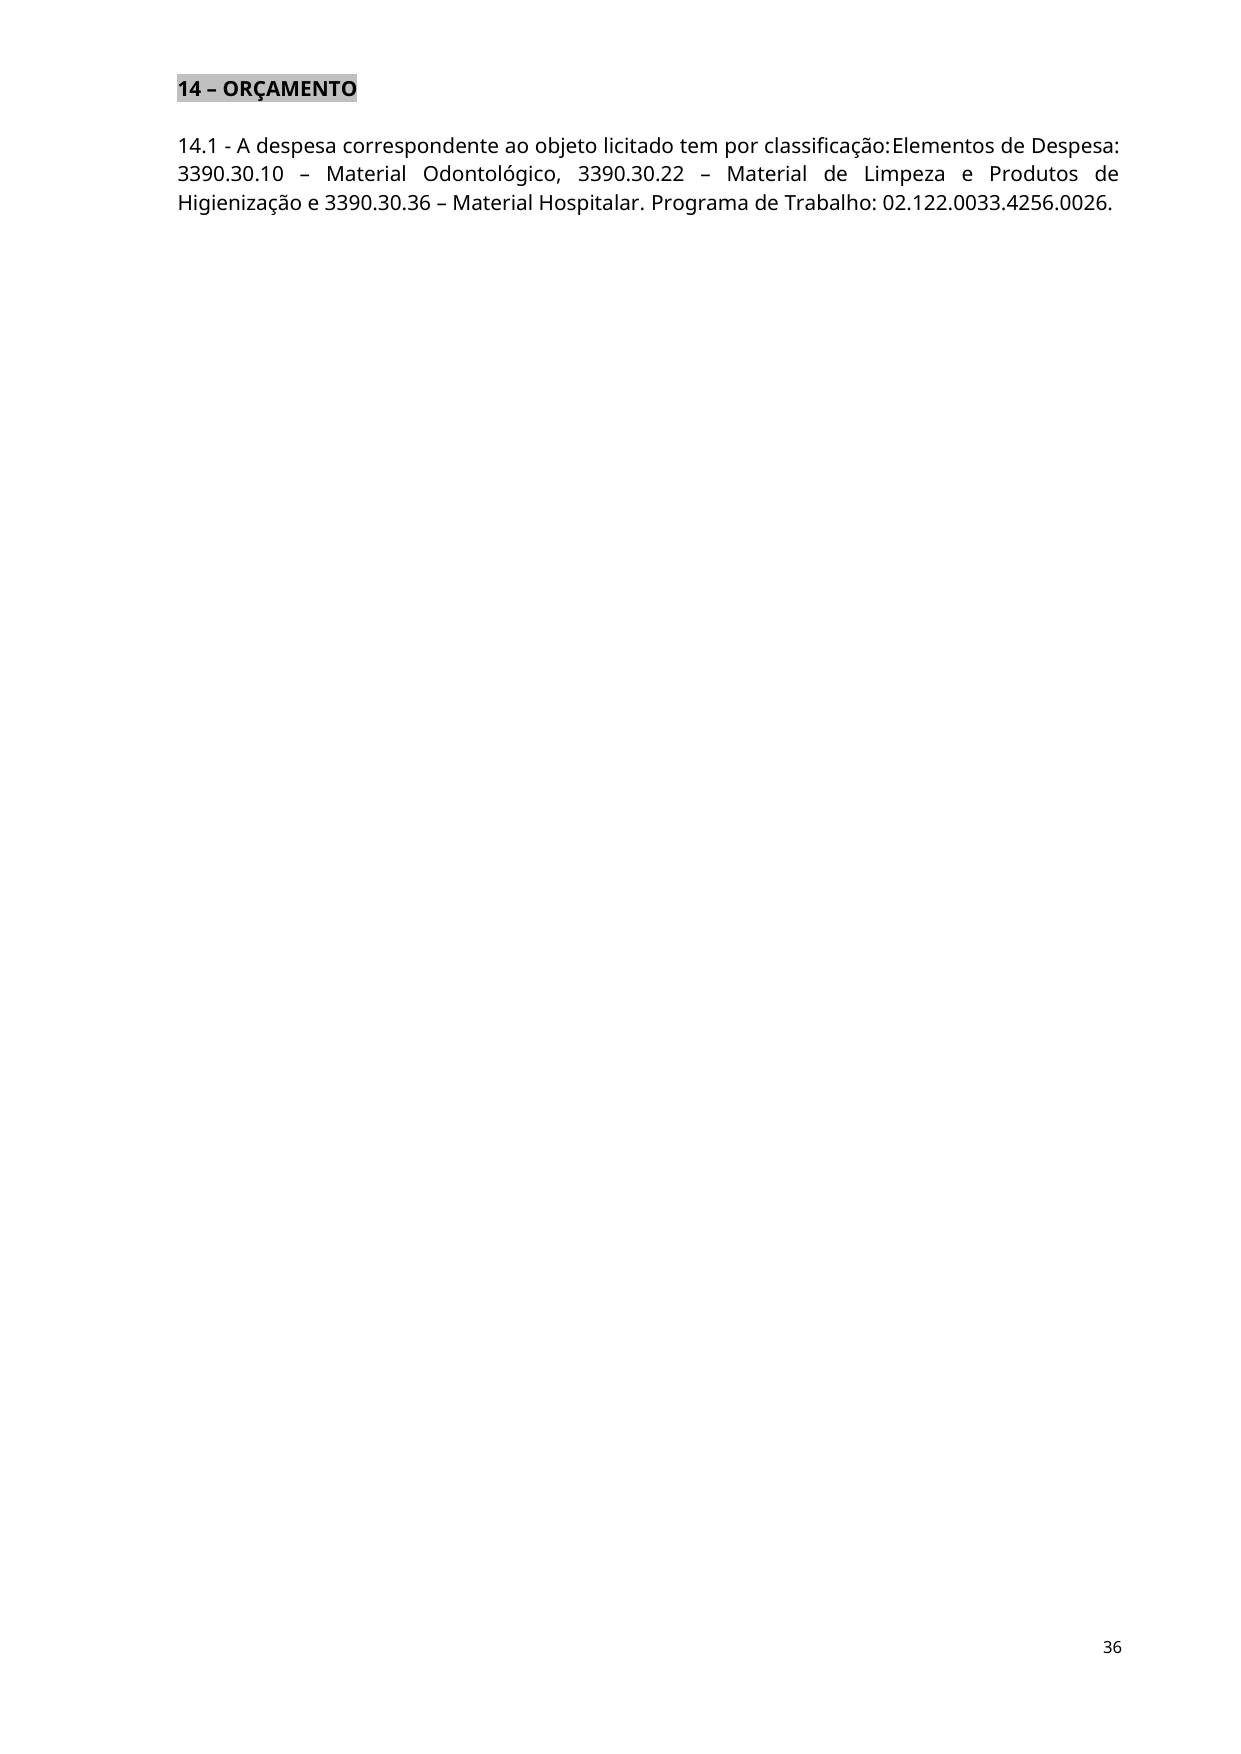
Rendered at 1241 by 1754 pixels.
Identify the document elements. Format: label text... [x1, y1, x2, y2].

text 14 – ORÇAMENTO [177, 74, 1120, 102]
text 14.1 - A despesa correspondente ao objeto licitado tem por classificação:Elementos de Despesa: 3390.30.10 – Material Odontológico, 3390.30.22 – Material de Limpeza e Produtos de Higienização e 3390.30.36 – Material Hospitalar. Programa de Trabalho: 02.122.0033.4256.0026. [177, 131, 1120, 216]
